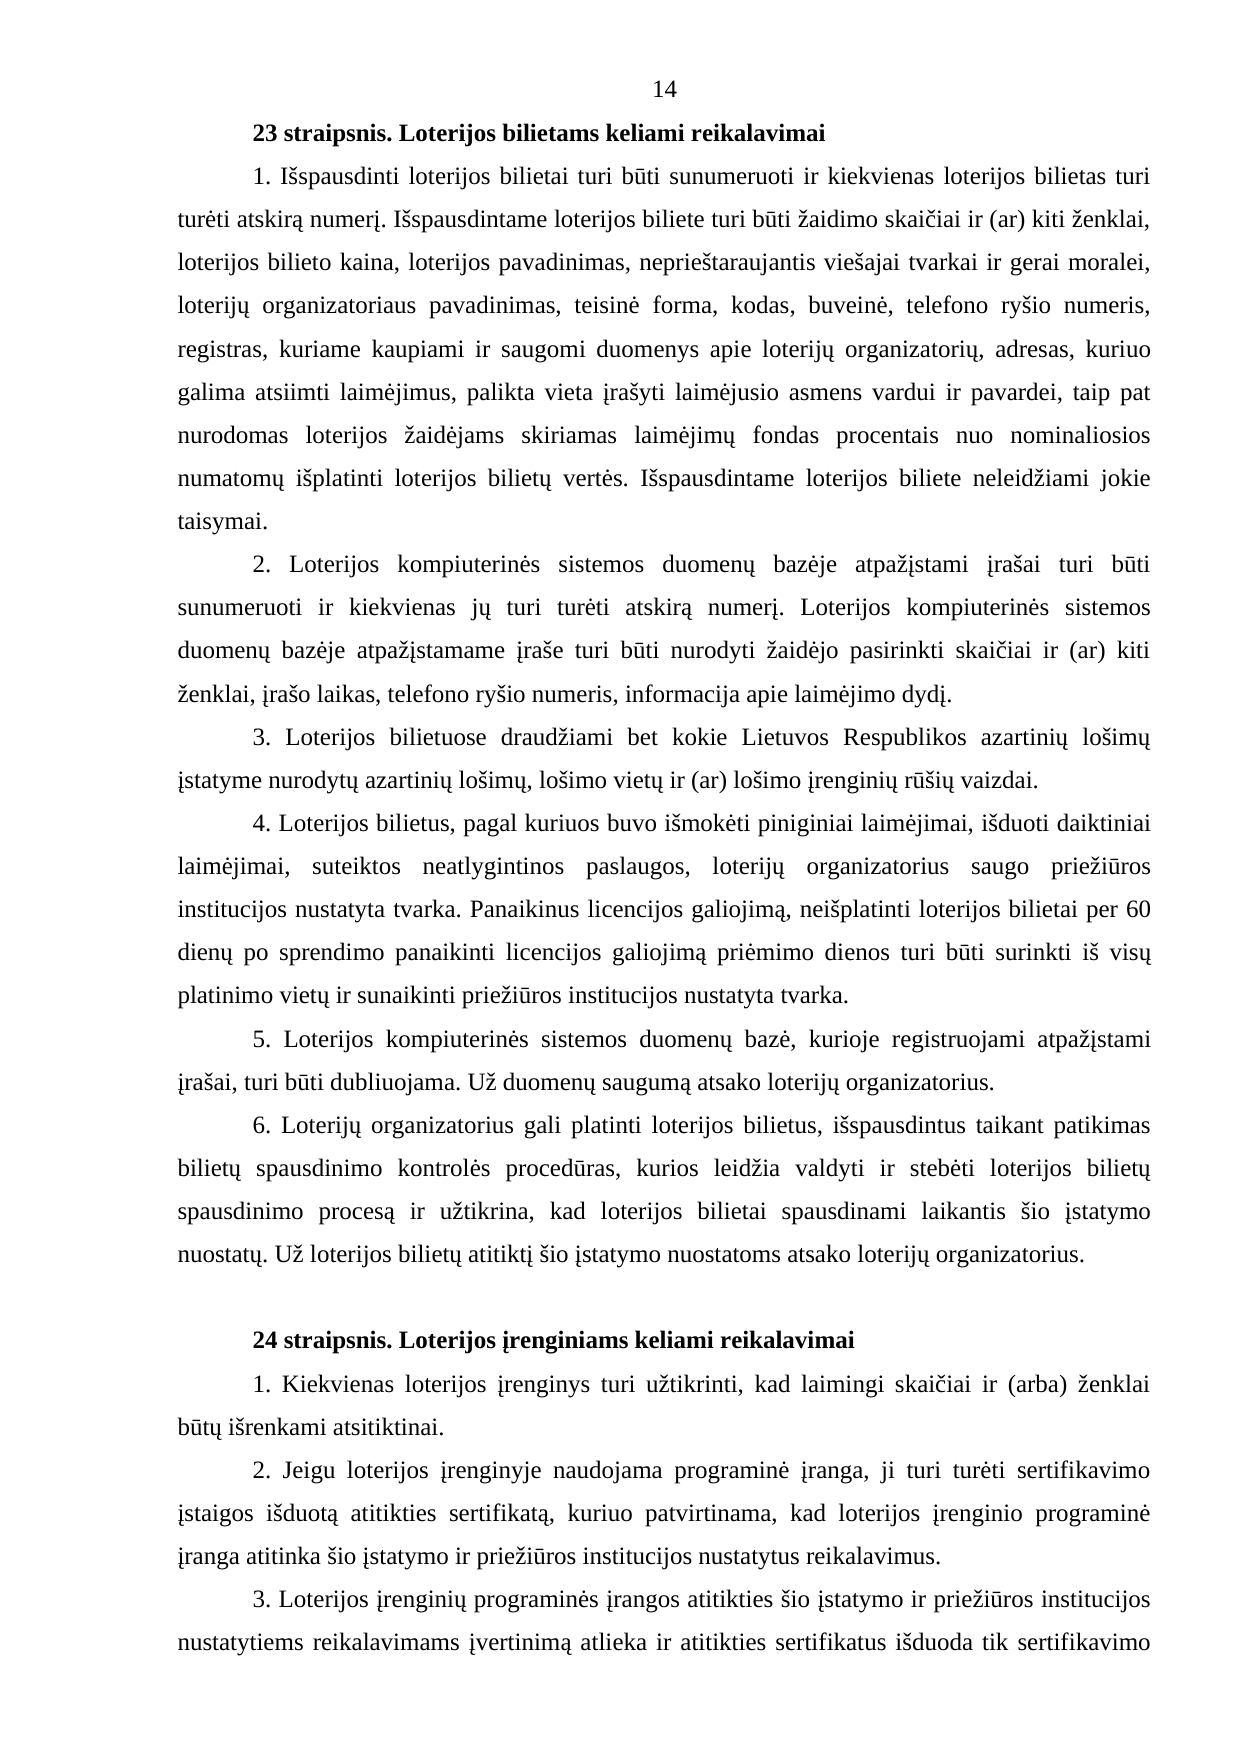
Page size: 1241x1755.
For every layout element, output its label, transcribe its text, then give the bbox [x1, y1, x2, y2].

text 2. Loterijos kompiuterinės sistemos duomenų bazėje atpažįstami įrašai turi būti sunumeruoti ir kiekvienas jų turi turėti atskirą numerį. Loterijos kompiuterinės sistemos duomenų bazėje atpažįstamame įraše turi būti nurodyti žaidėjo pasirinkti skaičiai ir (ar) kiti ženklai, įrašo laikas, telefono ryšio numeris, informacija apie laimėjimo dydį. [177, 549, 1152, 707]
text 5. Loterijos kompiuterinės sistemos duomenų bazė, kurioje registruojami atpažįstami įrašai, turi būti dubliuojama. Už duomenų saugumą atsako loterijų organizatorius. [177, 1024, 1152, 1096]
text 4. Loterijos bilietus, pagal kuriuos buvo išmokėti piniginiai laimėjimai, išduoti daiktiniai laimėjimai, suteiktos neatlygintinos paslaugos, loterijų organizatorius saugo priežiūros institucijos nustatyta tvarka. Panaikinus licencijos galiojimą, neišplatinti loterijos bilietai per 60 dienų po sprendimo panaikinti licencijos galiojimą priėmimo dienos turi būti surinkti iš visų platinimo vietų ir sunaikinti priežiūros institucijos nustatyta tvarka. [177, 808, 1152, 1009]
text 23 straipsnis. Loterijos bilietams keliami reikalavimai [177, 118, 1152, 147]
text 3. Loterijos įrenginių programinės įrangos atitikties šio įstatymo ir priežiūros institucijos nustatytiems reikalavimams įvertinimą atlieka ir atitikties sertifikatus išduoda tik sertifikavimo [177, 1584, 1152, 1656]
text 24 straipsnis. Loterijos įrenginiams keliami reikalavimai [177, 1326, 1152, 1354]
text 1. Kiekvienas loterijos įrenginys turi užtikrinti, kad laimingi skaičiai ir (arba) ženklai būtų išrenkami atsitiktinai. [177, 1369, 1152, 1441]
text 1. Išspausdinti loterijos bilietai turi būti sunumeruoti ir kiekvienas loterijos bilietas turi turėti atskirą numerį. Išspausdintame loterijos biliete turi būti žaidimo skaičiai ir (ar) kiti ženklai, loterijos bilieto kaina, loterijos pavadinimas, neprieštaraujantis viešajai tvarkai ir gerai moralei, loterijų organizatoriaus pavadinimas, teisinė forma, kodas, buveinė, telefono ryšio numeris, registras, kuriame kaupiami ir saugomi duomenys apie loterijų organizatorių, adresas, kuriuo galima atsiimti laimėjimus, palikta vieta įrašyti laimėjusio asmens vardui ir pavardei, taip pat nurodomas loterijos žaidėjams skiriamas laimėjimų fondas procentais nuo nominaliosios numatomų išplatinti loterijos bilietų vertės. Išspausdintame loterijos biliete neleidžiami jokie taisymai. [177, 161, 1152, 535]
text 2. Jeigu loterijos įrenginyje naudojama programinė įranga, ji turi turėti sertifikavimo įstaigos išduotą atitikties sertifikatą, kuriuo patvirtinama, kad loterijos įrenginio programinė įranga atitinka šio įstatymo ir priežiūros institucijos nustatytus reikalavimus. [177, 1455, 1152, 1570]
text 6. Loterijų organizatorius gali platinti loterijos bilietus, išspausdintus taikant patikimas bilietų spausdinimo kontrolės procedūras, kurios leidžia valdyti ir stebėti loterijos bilietų spausdinimo procesą ir užtikrina, kad loterijos bilietai spausdinami laikantis šio įstatymo nuostatų. Už loterijos bilietų atitiktį šio įstatymo nuostatoms atsako loterijų organizatorius. [177, 1110, 1152, 1268]
text 3. Loterijos bilietuose draudžiami bet kokie Lietuvos Respublikos azartinių lošimų įstatyme nurodytų azartinių lošimų, lošimo vietų ir (ar) lošimo įrenginių rūšių vaizdai. [177, 722, 1152, 794]
